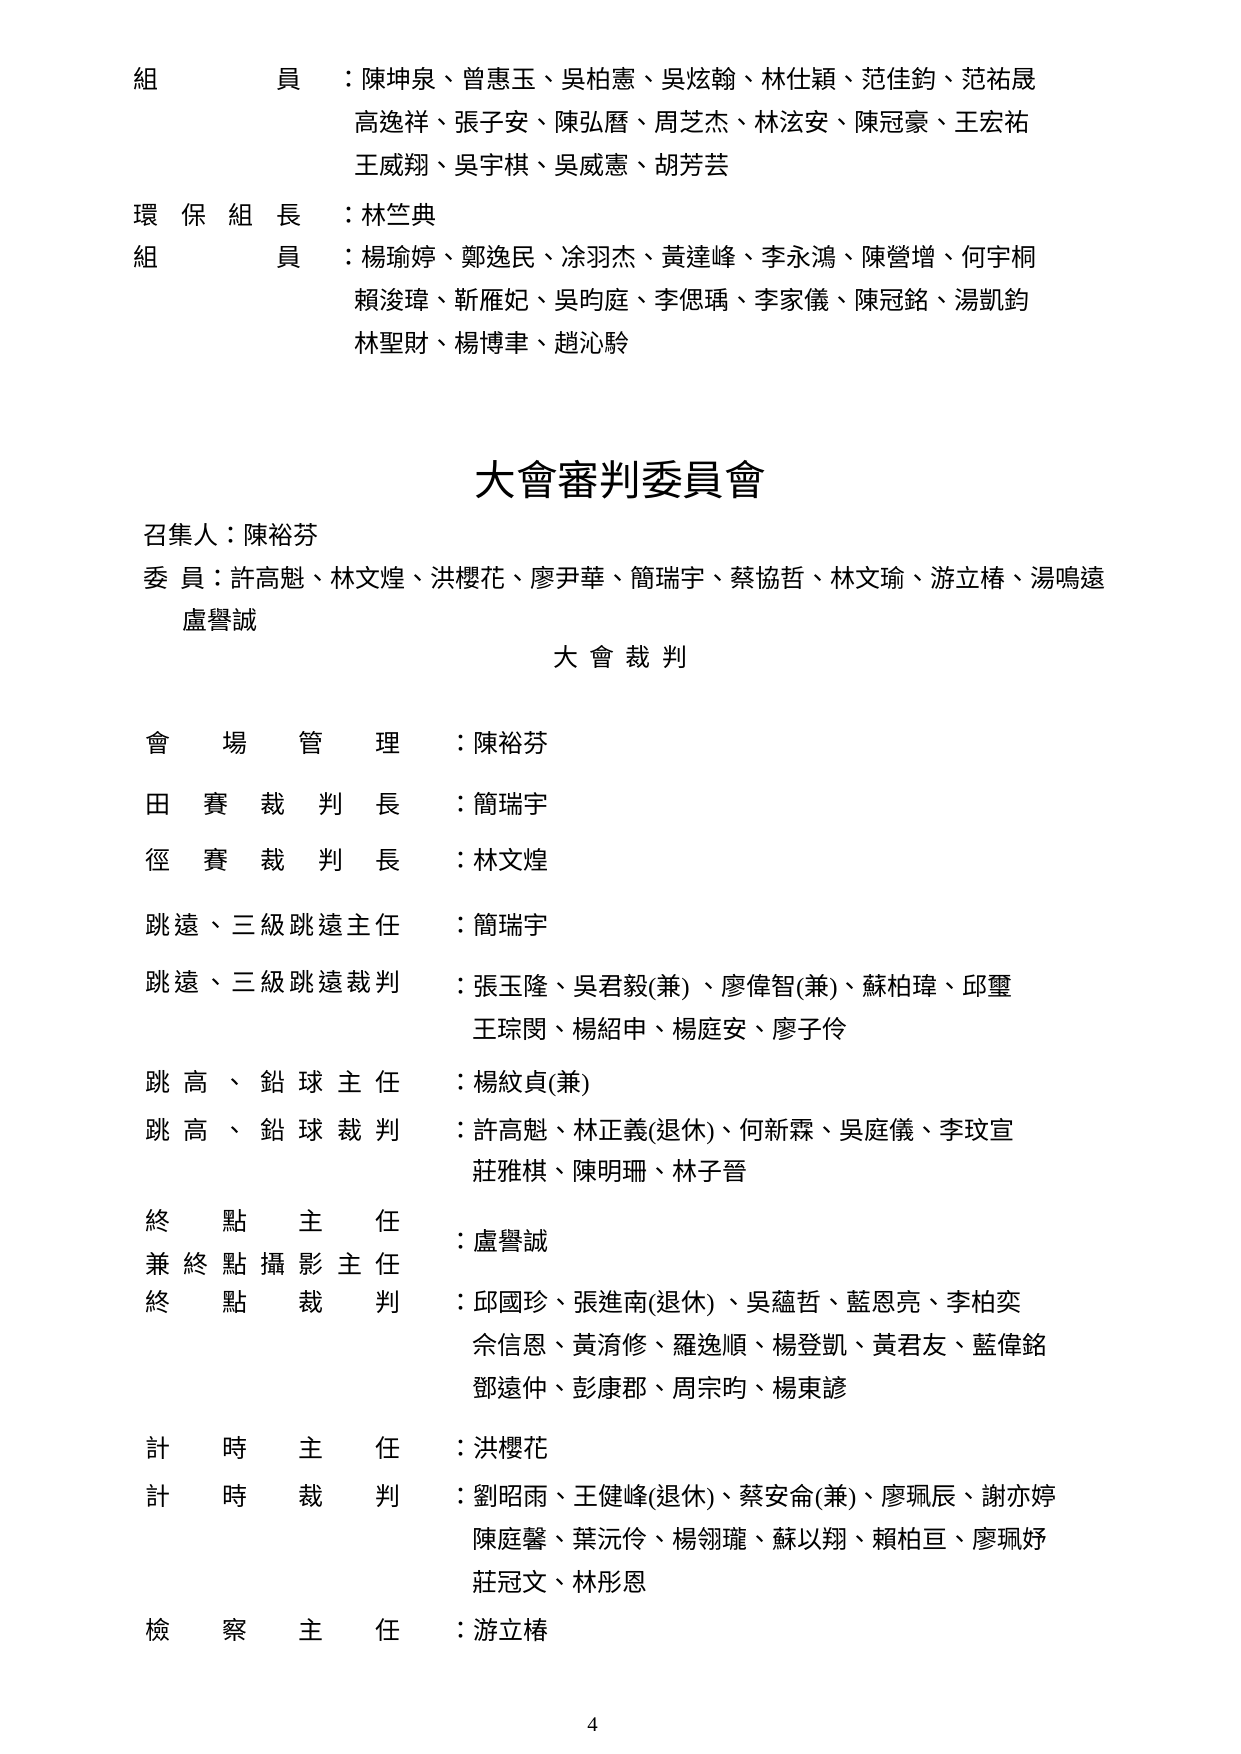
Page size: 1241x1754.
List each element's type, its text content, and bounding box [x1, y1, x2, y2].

table_cell ：游立椿 [437, 1603, 1131, 1658]
table_cell ：許高魁、林正義(退休)、何新霖、吳庭儀、李玟宣 莊雅棋、陳明珊、林子晉 [437, 1110, 1131, 1201]
table_cell [110, 187, 324, 195]
table_cell ：洪櫻花 [437, 1422, 1131, 1476]
table_cell 跳高、鉛球裁判 [109, 1110, 437, 1201]
table_cell [325, 187, 1131, 195]
table_header ：陳裕芬 [437, 712, 1131, 776]
table_cell 檢察主任 [109, 1603, 437, 1658]
table_cell ：劉昭雨、王健峰(退休)、蔡安侖(兼)、廖珮辰、謝亦婷 陳庭馨、葉沅伶、楊翎瓏、蘇以翔、賴柏亘、廖珮妤 莊冠文、林彤恩 [437, 1476, 1131, 1603]
table_cell 田賽裁判長 [109, 776, 437, 834]
text 召集人：陳裕芬 [118, 514, 1122, 552]
table_cell 徑賽裁判長 [109, 834, 437, 888]
table_cell ：林竺典 [325, 195, 1131, 237]
table_header 會場管理 [109, 712, 437, 776]
table_cell ：楊瑜婷、鄭逸民、凃羽杰、黃達峰、李永鴻、陳營增、何宇桐 賴浚瑋、靳雁妃、吳昀庭、李偲瑀、李家儀、陳冠銘、湯凱鈞 林聖財、楊博聿、趙沁駖 [325, 237, 1131, 364]
table_cell 組員 [110, 59, 324, 187]
table_cell 組員 [110, 237, 324, 364]
text 大會審判委員會 [118, 439, 1122, 514]
table_cell ：陳坤泉、曾惠玉、吳柏憲、吳炫翰、林仕穎、范佳鈞、范祐晟 高逸祥、張子安、陳弘曆、周芝杰、林泫安、陳冠豪、王宏祐 王威翔、吳宇棋、吳威憲、胡芳芸 [325, 59, 1131, 187]
table_cell ：簡瑞宇 [437, 889, 1131, 962]
text 盧譽誠 [118, 600, 1122, 637]
table_cell ：張玉隆、吳君毅(兼) 、廖偉智(兼)、蘇柏瑋、邱璽 王琮閔、楊紹申、楊庭安、廖子伶 [437, 962, 1131, 1055]
table_cell ：楊紋貞(兼) [437, 1055, 1131, 1110]
table_cell 終點主任 兼終點攝影主任 終點攝影主任兼 終點攝影主任 [109, 1201, 437, 1282]
table_cell ：盧譽誠 [437, 1201, 1131, 1282]
table_cell 跳遠、三級跳遠裁判 [109, 962, 437, 1055]
table_cell 跳遠、三級跳遠主任 [109, 889, 437, 962]
text 委 員：許高魁、林文煌、洪櫻花、廖尹華、簡瑞宇、蔡協哲、林文瑜、游立椿、湯鳴遠 [118, 557, 1122, 595]
table_cell 環保組長 [110, 195, 324, 237]
table_cell ：邱國珍、張進南(退休) 、吳蘊哲、藍恩亮、李柏奕 佘信恩、黃淯修、羅逸順、楊登凱、黃君友、藍偉銘 鄧遠仲、彭康郡、周宗昀、楊東諺 [437, 1282, 1131, 1422]
table_cell 跳高、鉛球主任 [109, 1055, 437, 1110]
table_cell ：林文煌 [437, 834, 1131, 888]
text 大 會 裁 判 [118, 637, 1122, 674]
table_cell ：簡瑞宇 [437, 776, 1131, 834]
table_cell 終點裁判 [109, 1282, 437, 1422]
table_cell 計時主任 [109, 1422, 437, 1476]
table_cell 計時裁判 [109, 1476, 437, 1603]
